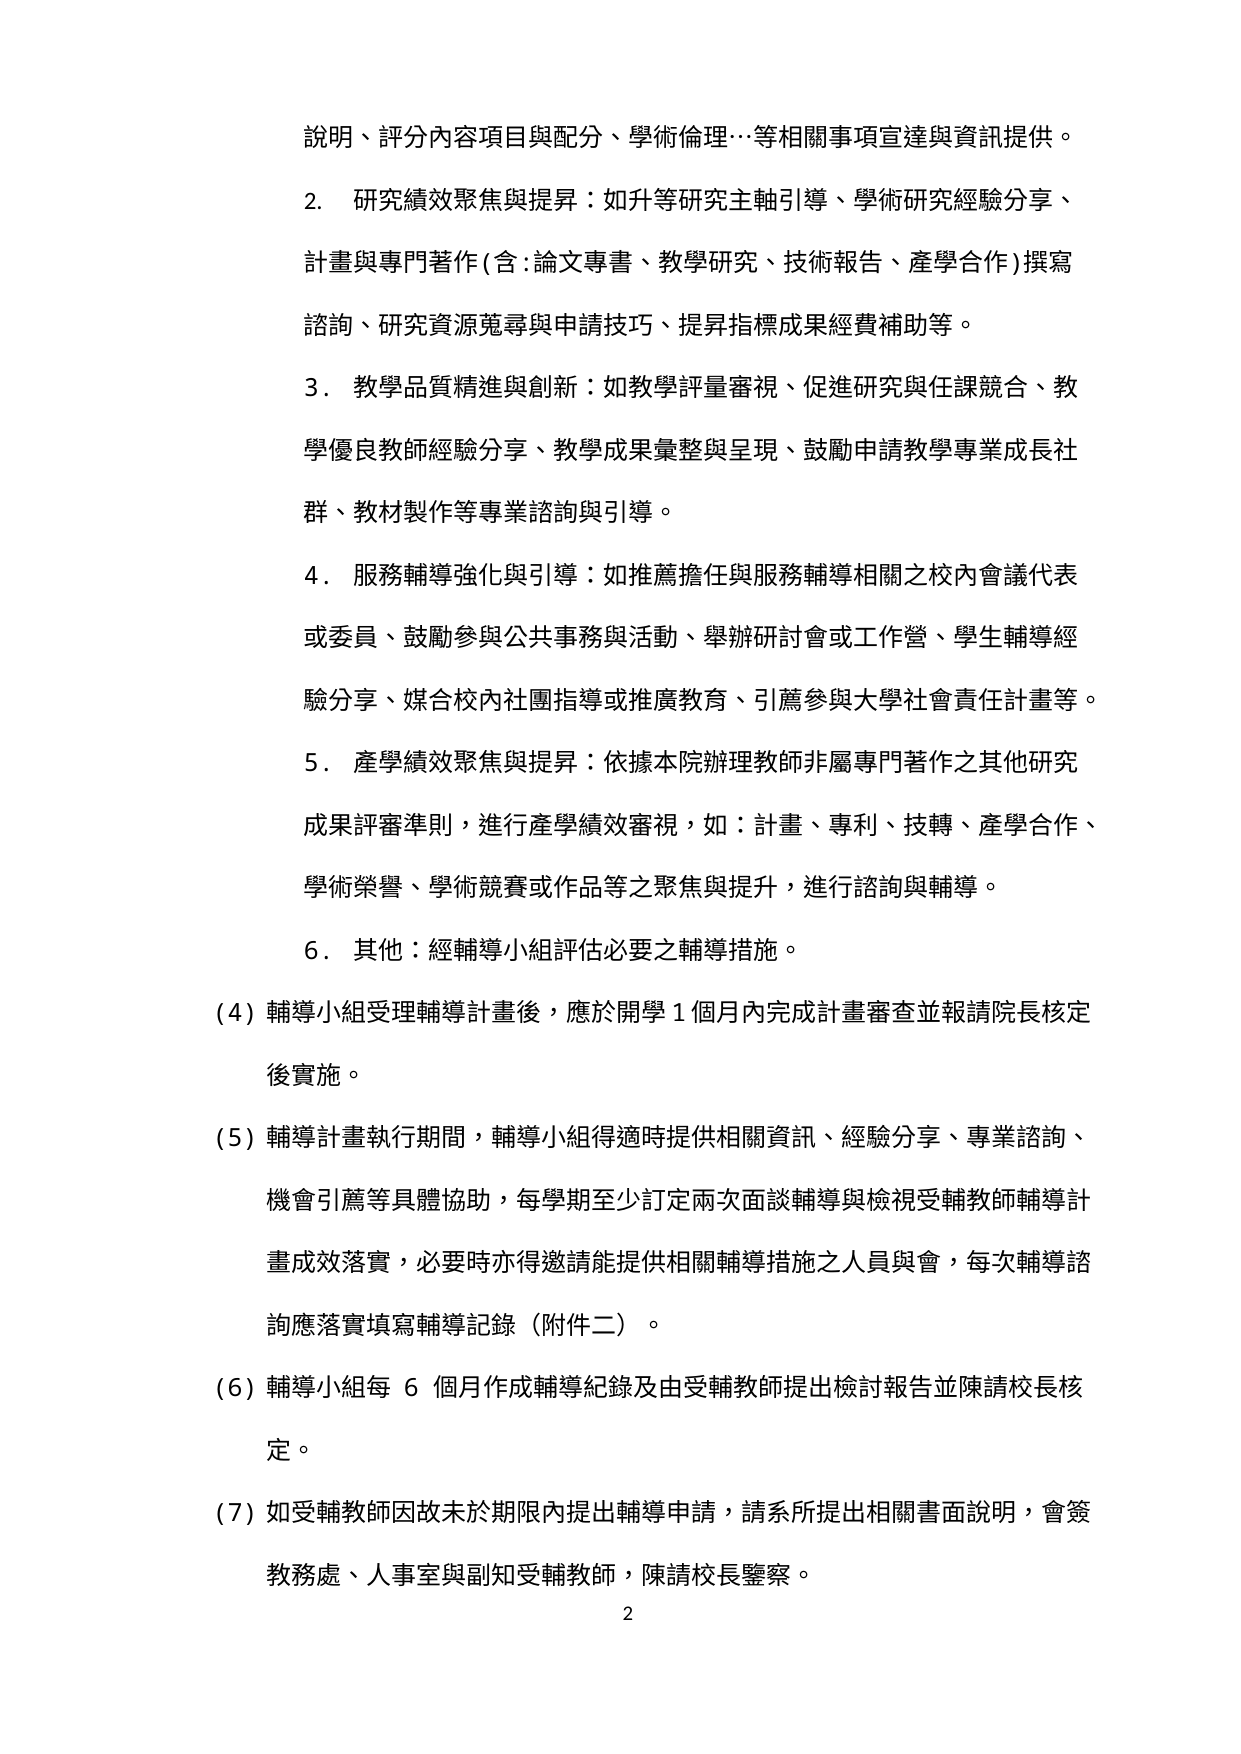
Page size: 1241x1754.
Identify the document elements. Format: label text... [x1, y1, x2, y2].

list 研究績效聚焦與提昇：如升等研究主軸引導、學術研究經驗分享、計畫與專門著作(含:論文專書、教學研究、技術報告、產學合作)撰寫諮詢、研究資源蒐尋與申請技巧、提昇指標成果經費補助等。 [303, 157, 1093, 344]
list 如受輔教師因故未於期限內提出輔導申請，請系所提出相關書面說明，會簽教務處、人事室與副知受輔教師，陳請校長鑒察。 [212, 1469, 1093, 1594]
list 產學績效聚焦與提昇：依據本院辦理教師非屬專門著作之其他研究成果評審準則，進行產學績效審視，如：計畫、專利、技轉、產學合作、學術榮譽、學術競賽或作品等之聚焦與提升，進行諮詢與輔導。 [303, 719, 1093, 907]
list 輔導小組受理輔導計畫後，應於開學1個月內完成計畫審查並報請院長核定後實施。 [212, 969, 1093, 1094]
list 其他：經輔導小組評估必要之輔導措施。 [303, 907, 1093, 969]
list 輔導小組每 6 個月作成輔導紀錄及由受輔教師提出檢討報告並陳請校長核定。 [212, 1344, 1093, 1469]
list 服務輔導強化與引導：如推薦擔任與服務輔導相關之校內會議代表或委員、鼓勵參與公共事務與活動、舉辦研討會或工作營、學生輔導經驗分享、媒合校內社團指導或推廣教育、引薦參與大學社會責任計畫等。 [303, 532, 1093, 719]
list 說明、評分內容項目與配分、學術倫理…等相關事項宣達與資訊提供。 [303, 94, 1093, 157]
list 教學品質精進與創新：如教學評量審視、促進研究與任課競合、教學優良教師經驗分享、教學成果彙整與呈現、鼓勵申請教學專業成長社群、教材製作等專業諮詢與引導。 [303, 344, 1093, 532]
list 輔導計畫執行期間，輔導小組得適時提供相關資訊、經驗分享、專業諮詢、機會引薦等具體協助，每學期至少訂定兩次面談輔導與檢視受輔教師輔導計畫成效落實，必要時亦得邀請能提供相關輔導措施之人員與會，每次輔導諮詢應落實填寫輔導記錄（附件二）。 [212, 1094, 1093, 1344]
